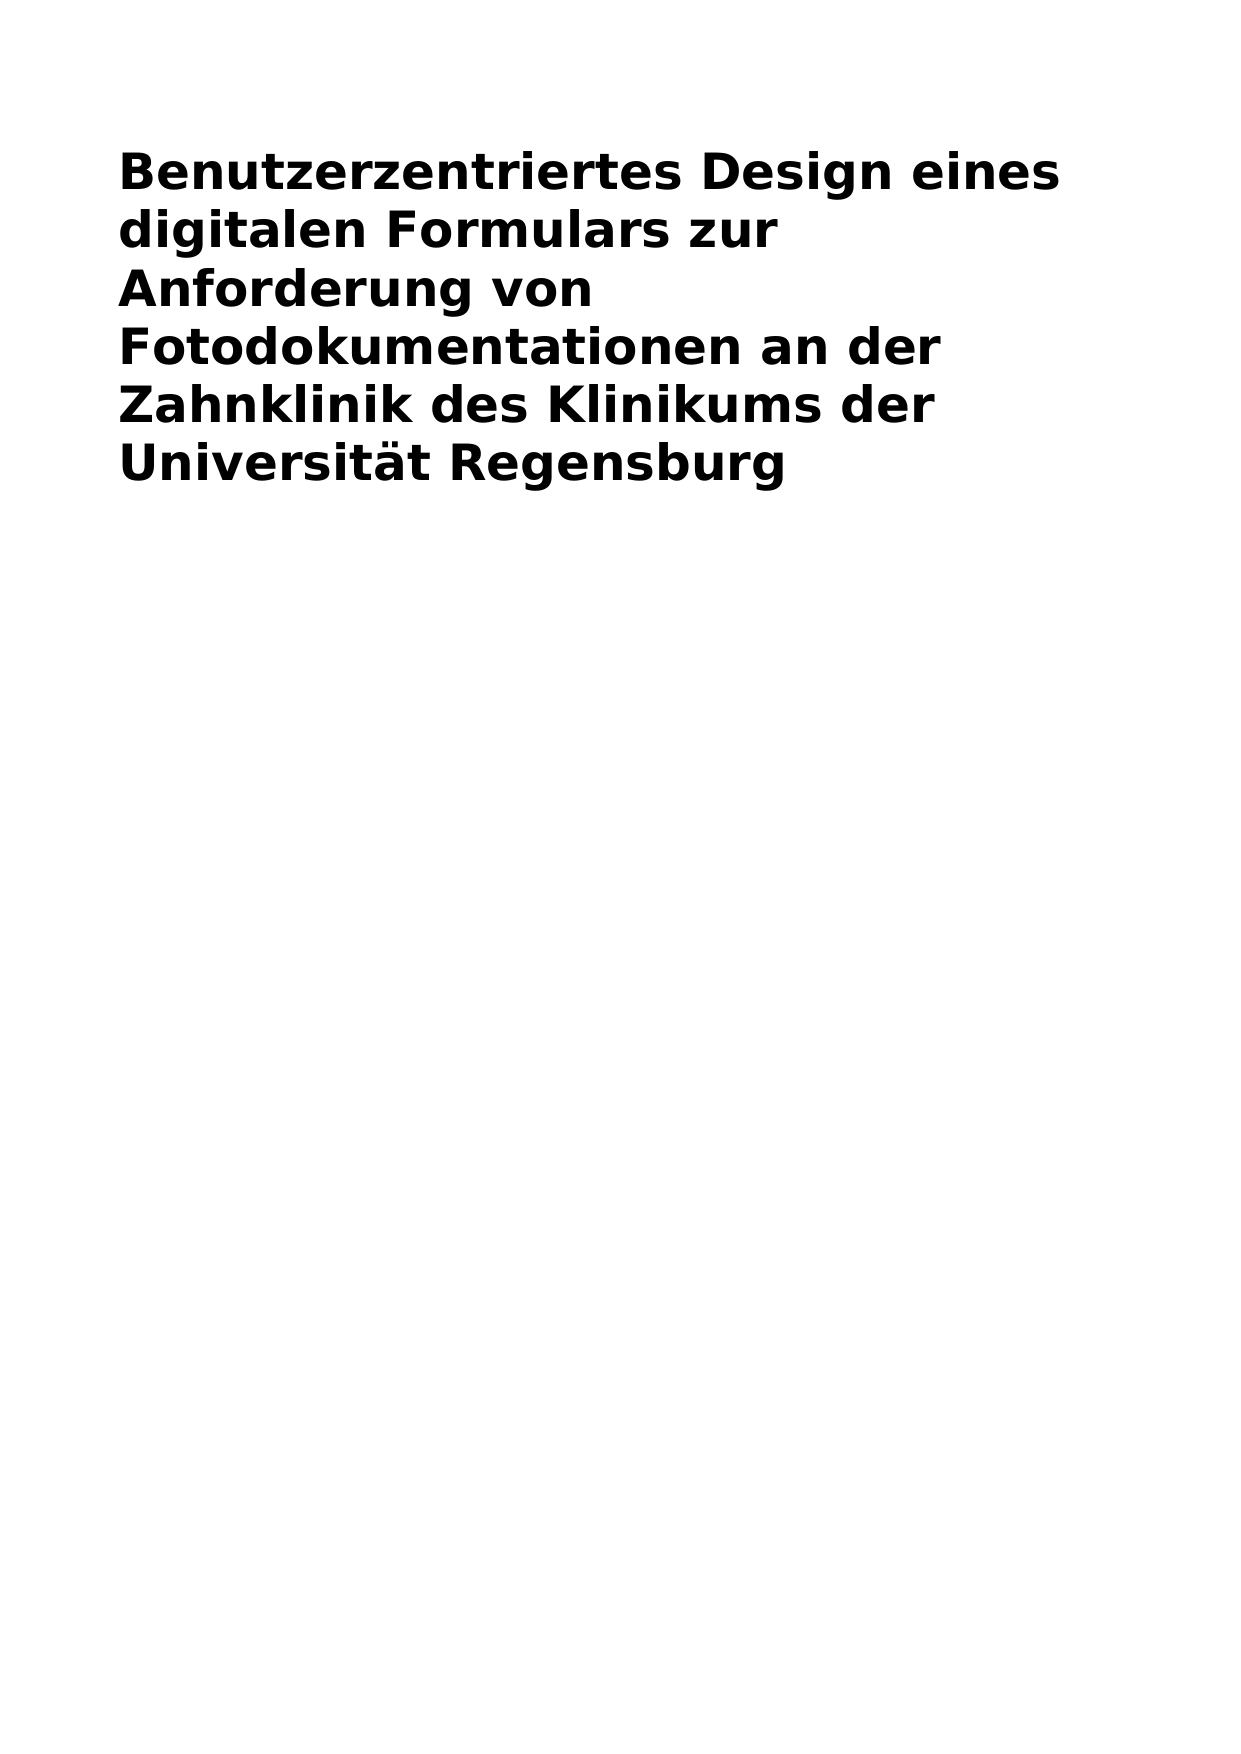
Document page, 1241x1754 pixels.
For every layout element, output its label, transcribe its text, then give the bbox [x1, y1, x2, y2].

subtitle Benutzerzentriertes Design eines digitalen Formulars zur Anforderung von Fotodokumentationen an der Zahnklinik des Klinikums der Universität Regensburg [118, 143, 1122, 492]
